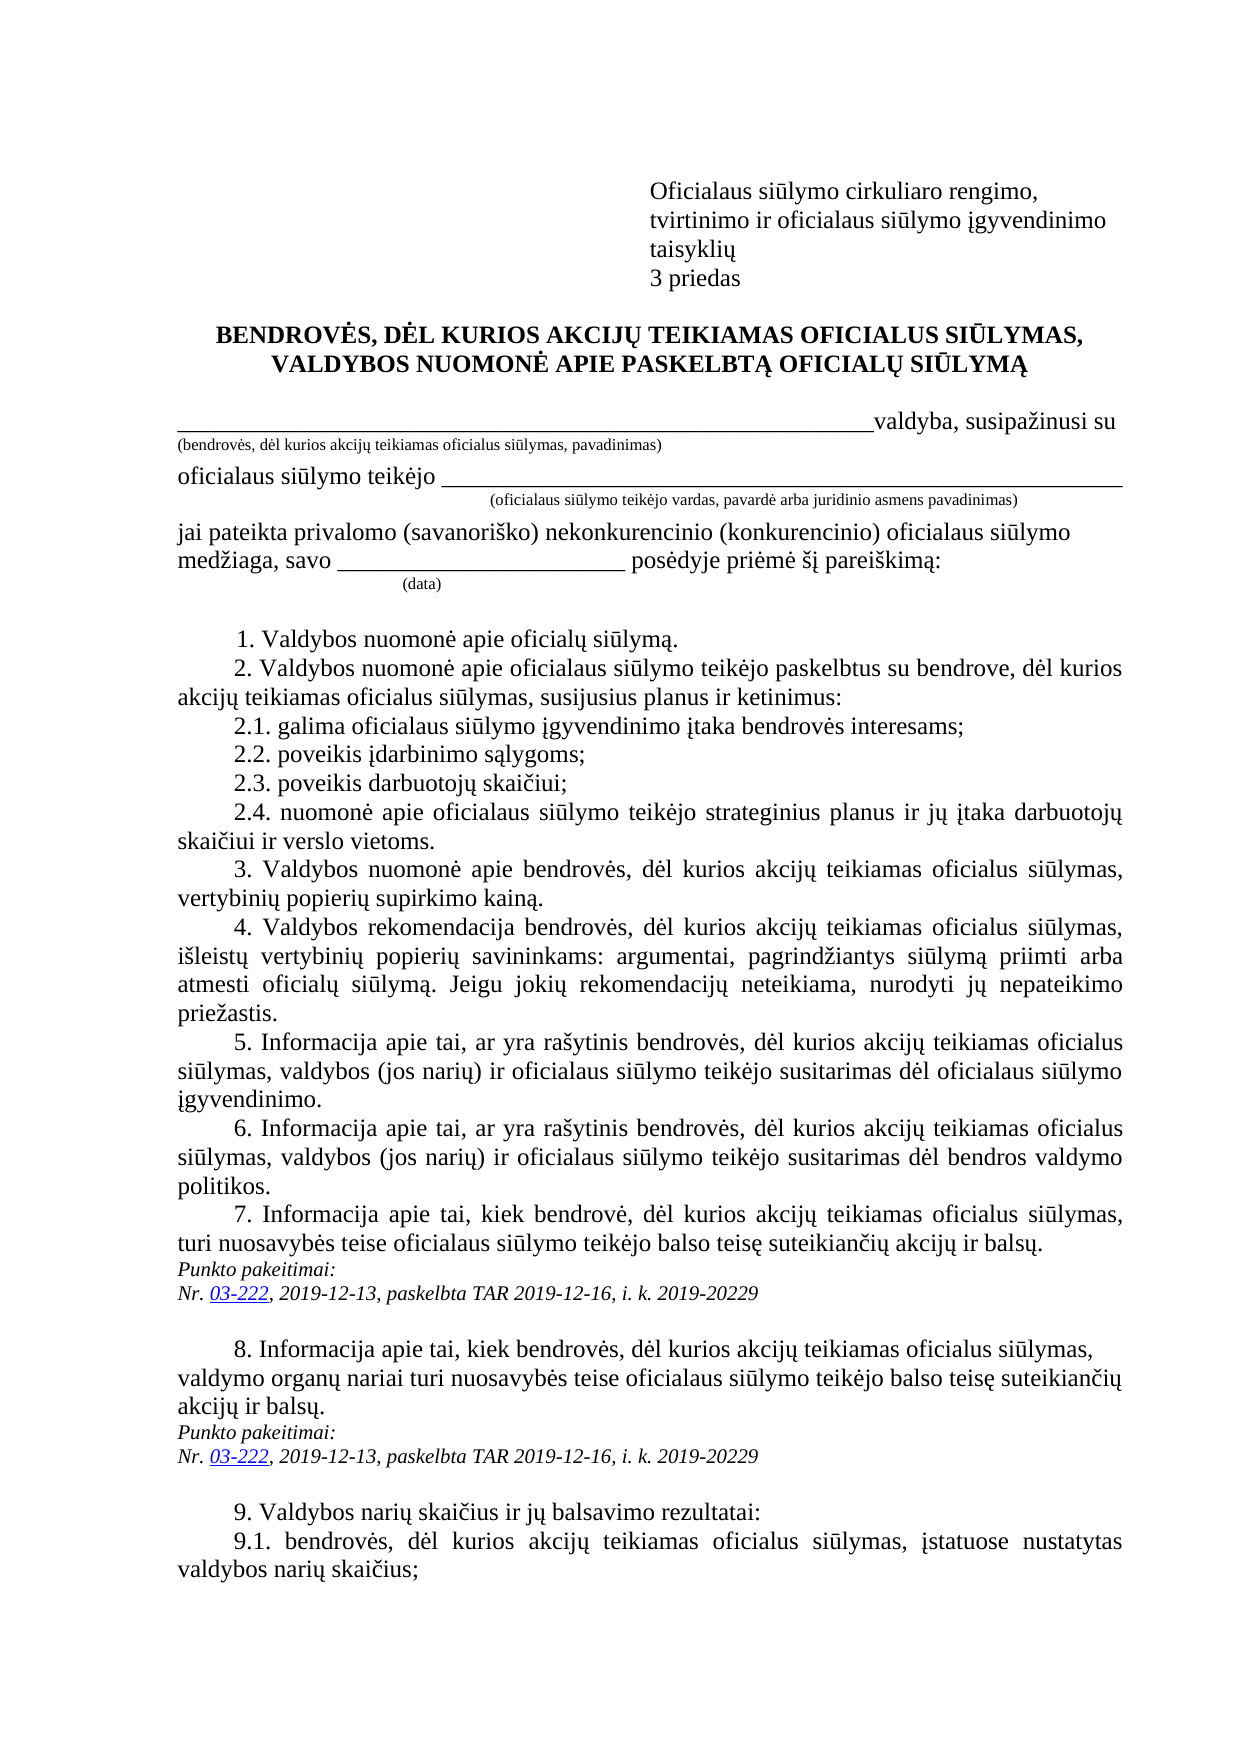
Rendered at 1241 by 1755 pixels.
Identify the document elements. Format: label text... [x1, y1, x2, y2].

text (bendrovės, dėl kurios akcijų teikiamas oficialus siūlymas, pavadinimas) [177, 435, 1124, 461]
text Punkto pakeitimai: [177, 1420, 1122, 1444]
text Oficialaus siūlymo cirkuliaro rengimo, [649, 176, 1122, 205]
text Nr. 03-222, 2019-12-13, paskelbta TAR 2019-12-16, i. k. 2019-20229 [177, 1281, 1122, 1305]
text Nr. 03-222, 2019-12-13, paskelbta TAR 2019-12-16, i. k. 2019-20229 [177, 1444, 1122, 1468]
text 3. Valdybos nuomonė apie bendrovės, dėl kurios akcijų teikiamas oficialus siūlymas, vertybinių popierių supirkimo kainą. [177, 854, 1124, 912]
text 2.3. poveikis darbuotojų skaičiui; [177, 768, 1124, 797]
text (oficialaus siūlymo teikėjo vardas, pavardė arba juridinio asmens pavadinimas) [177, 490, 1124, 517]
text 6. Informacija apie tai, ar yra rašytinis bendrovės, dėl kurios akcijų teikiamas oficialus siūlymas, valdybos (jos narių) ir oficialaus siūlymo teikėjo susitarimas dėl bendros valdymo politikos. [177, 1113, 1124, 1199]
text medžiaga, savo _______________________ posėdyje priėmė šį pareiškimą: [177, 545, 1124, 574]
text Punkto pakeitimai: [177, 1257, 1122, 1281]
text 2. Valdybos nuomonė apie oficialaus siūlymo teikėjo paskelbtus su bendrove, dėl kurios akcijų teikiamas oficialus siūlymas, susijusius planus ir ketinimus: [177, 653, 1124, 711]
text Bendrovės, dėl kurios akcijų teikiamas oficialus siūlymas, VALDYBOS NUOMONĖ APIE PASKELBTĄ OFICIALŲ SIŪLYMĄ [177, 320, 1122, 378]
text 8. Informacija apie tai, kiek bendrovės, dėl kurios akcijų teikiamas oficialus siūlymas, valdymo organų nariai turi nuosavybės teise oficialaus siūlymo teikėjo balso teisę suteikiančių akcijų ir balsų. [177, 1334, 1122, 1420]
text 4. Valdybos rekomendacija bendrovės, dėl kurios akcijų teikiamas oficialus siūlymas, išleistų vertybinių popierių savininkams: argumentai, pagrindžiantys siūlymą priimti arba atmesti oficialų siūlymą. Jeigu jokių rekomendacijų neteikiama, nurodyti jų nepateikimo priežastis. [177, 912, 1124, 1027]
text taisyklių [649, 234, 1122, 263]
text 9.1. bendrovės, dėl kurios akcijų teikiamas oficialus siūlymas, įstatuose nustatytas valdybos narių skaičius; [177, 1526, 1124, 1583]
text 1. Valdybos nuomonė apie oficialų siūlymą. [177, 624, 1122, 653]
text _ valdyba, susipažinusi su [177, 406, 1124, 435]
text (data) [327, 574, 1124, 600]
text 5. Informacija apie tai, ar yra rašytinis bendrovės, dėl kurios akcijų teikiamas oficialus siūlymas, valdybos (jos narių) ir oficialaus siūlymo teikėjo susitarimas dėl oficialaus siūlymo įgyvendinimo. [177, 1027, 1124, 1113]
text jai pateikta privalomo (savanoriško) nekonkurencinio (konkurencinio) oficialaus siūlymo [177, 517, 1124, 545]
text 2.4. nuomonė apie oficialaus siūlymo teikėjo strateginius planus ir jų įtaka darbuotojų skaičiui ir verslo vietoms. [177, 797, 1124, 854]
text tvirtinimo ir oficialaus siūlymo įgyvendinimo [649, 205, 1122, 234]
text 2.2. poveikis įdarbinimo sąlygoms; [177, 739, 1124, 768]
text 7. Informacija apie tai, kiek bendrovė, dėl kurios akcijų teikiamas oficialus siūlymas, turi nuosavybės teise oficialaus siūlymo teikėjo balso teisę suteikiančių akcijų ir balsų. [177, 1199, 1124, 1257]
text 2.1. galima oficialaus siūlymo įgyvendinimo įtaka bendrovės interesams; [177, 711, 1124, 739]
text oficialaus siūlymo teikėjo [177, 461, 1124, 490]
text 9. Valdybos narių skaičius ir jų balsavimo rezultatai: [177, 1497, 1124, 1526]
text 3 priedas [649, 263, 1122, 291]
